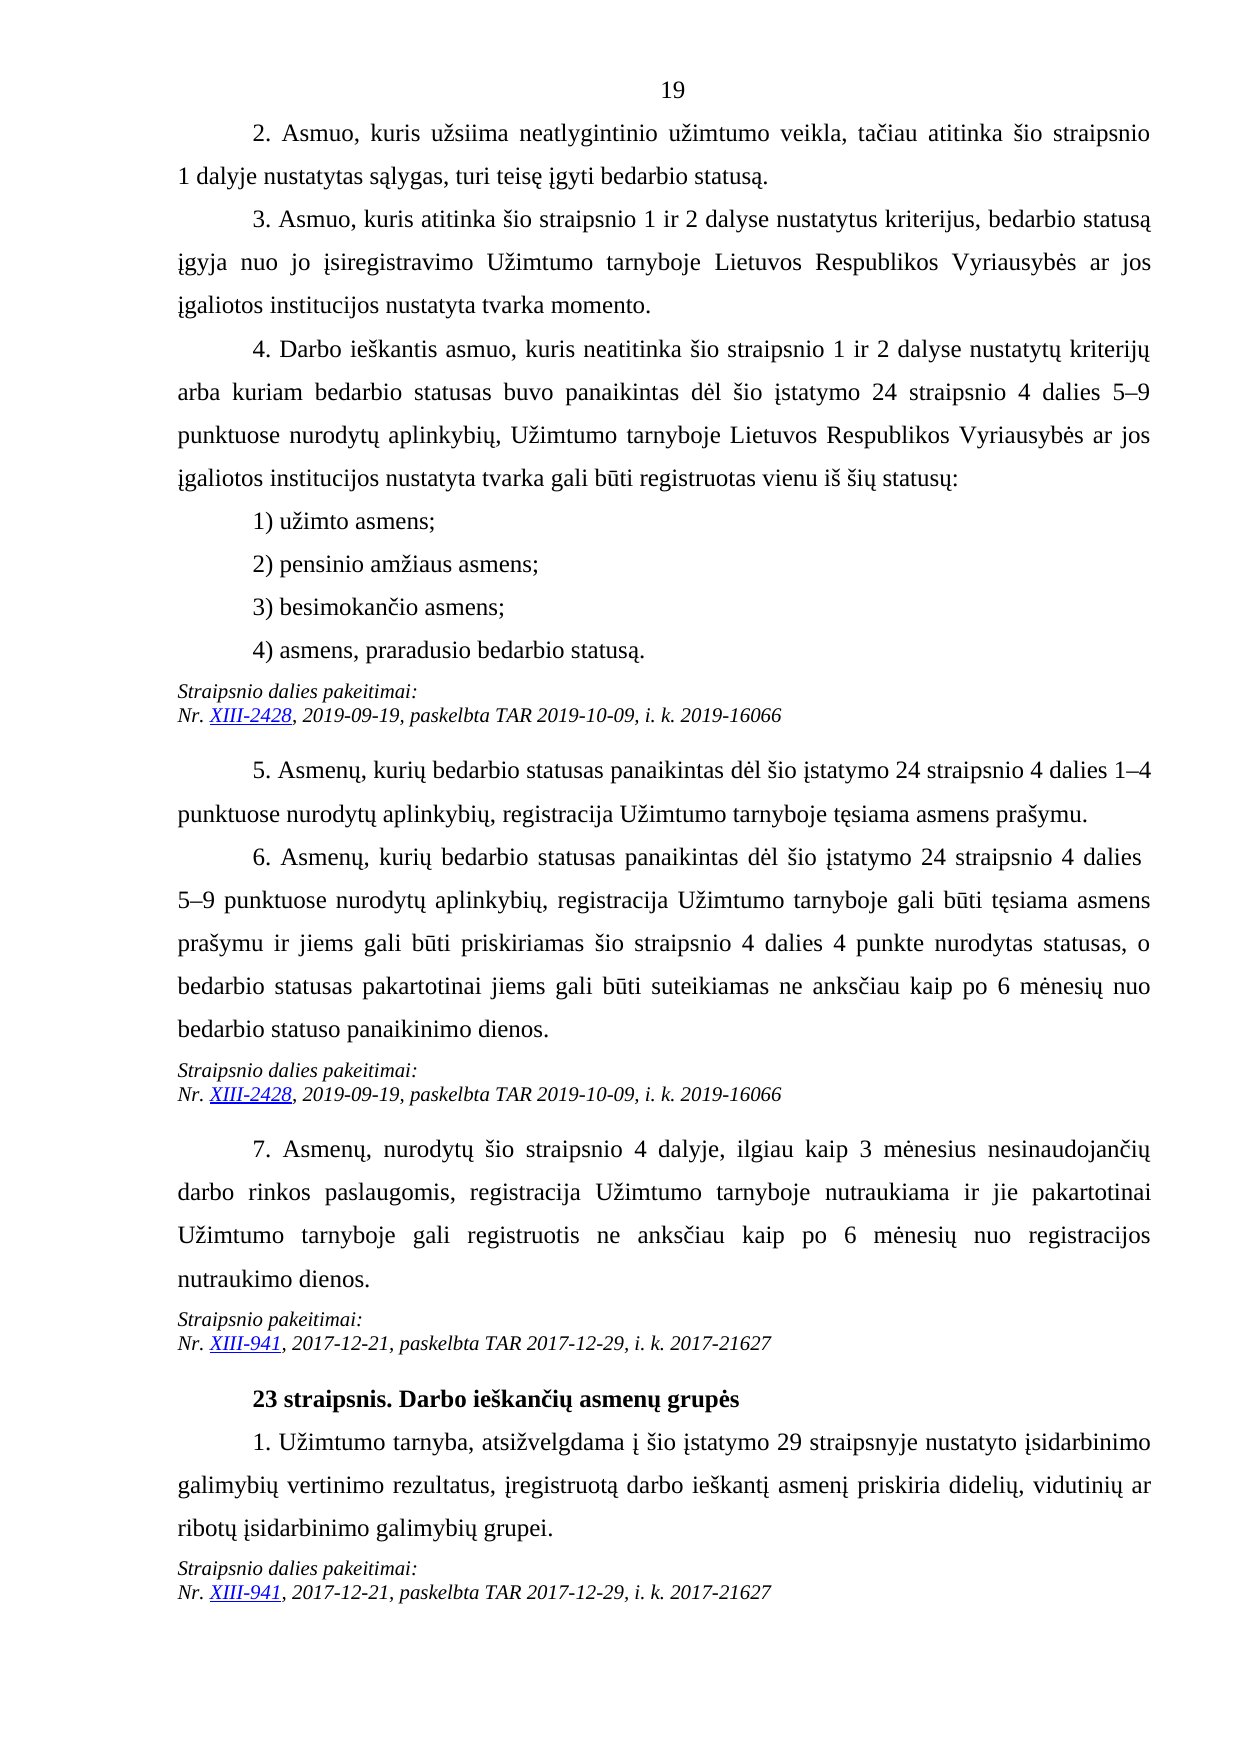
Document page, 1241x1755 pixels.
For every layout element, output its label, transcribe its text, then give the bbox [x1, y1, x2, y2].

text Straipsnio pakeitimai: [177, 1307, 1152, 1331]
text 23 straipsnis. Darbo ieškančių asmenų grupės [177, 1384, 1152, 1412]
text 5. Asmenų, kurių bedarbio statusas panaikintas dėl šio įstatymo 24 straipsnio 4 dalies 1–4 punktuose nurodytų aplinkybių, registracija Užimtumo tarnyboje tęsiama asmens prašymu. [177, 756, 1152, 827]
text 7. Asmenų, nurodytų šio straipsnio 4 dalyje, ilgiau kaip 3 mėnesius nesinaudojančių darbo rinkos paslaugomis, registracija Užimtumo tarnyboje nutraukiama ir jie pakartotinai Užimtumo tarnyboje gali registruotis ne anksčiau kaip po 6 mėnesių nuo registracijos nutraukimo dienos. [177, 1134, 1152, 1292]
text 4) asmens, praradusio bedarbio statusą. [177, 636, 1152, 664]
text 6. Asmenų, kurių bedarbio statusas panaikintas dėl šio įstatymo 24 straipsnio 4 dalies 5–9 punktuose nurodytų aplinkybių, registracija Užimtumo tarnyboje gali būti tęsiama asmens prašymu ir jiems gali būti priskiriamas šio straipsnio 4 dalies 4 punkte nurodytas statusas, o bedarbio statusas pakartotinai jiems gali būti suteikiamas ne anksčiau kaip po 6 mėnesių nuo bedarbio statuso panaikinimo dienos. [177, 842, 1152, 1043]
text 2) pensinio amžiaus asmens; [177, 549, 1152, 578]
text 3. Asmuo, kuris atitinka šio straipsnio 1 ir 2 dalyse nustatytus kriterijus, bedarbio statusą įgyja nuo jo įsiregistravimo Užimtumo tarnyboje Lietuvos Respublikos Vyriausybės ar jos įgaliotos institucijos nustatyta tvarka momento. [177, 204, 1152, 319]
text Nr. XIII-941, 2017-12-21, paskelbta TAR 2017-12-29, i. k. 2017-21627 [177, 1580, 1152, 1604]
text Straipsnio dalies pakeitimai: [177, 679, 1152, 703]
text 4. Darbo ieškantis asmuo, kuris neatitinka šio straipsnio 1 ir 2 dalyse nustatytų kriterijų arba kuriam bedarbio statusas buvo panaikintas dėl šio įstatymo 24 straipsnio 4 dalies 5–9 punktuose nurodytų aplinkybių, Užimtumo tarnyboje Lietuvos Respublikos Vyriausybės ar jos įgaliotos institucijos nustatyta tvarka gali būti registruotas vienu iš šių statusų: [177, 334, 1152, 492]
text Nr. XIII-941, 2017-12-21, paskelbta TAR 2017-12-29, i. k. 2017-21627 [177, 1331, 1152, 1355]
text Nr. XIII-2428, 2019-09-19, paskelbta TAR 2019-10-09, i. k. 2019-16066 [177, 703, 1152, 727]
text 1. Užimtumo tarnyba, atsižvelgdama į šio įstatymo 29 straipsnyje nustatyto įsidarbinimo galimybių vertinimo rezultatus, įregistruotą darbo ieškantį asmenį priskiria didelių, vidutinių ar ribotų įsidarbinimo galimybių grupei. [177, 1427, 1152, 1542]
text 2. Asmuo, kuris užsiima neatlygintinio užimtumo veikla, tačiau atitinka šio straipsnio 1 dalyje nustatytas sąlygas, turi teisę įgyti bedarbio statusą. [177, 118, 1152, 190]
text 3) besimokančio asmens; [177, 592, 1152, 621]
text Straipsnio dalies pakeitimai: [177, 1556, 1152, 1580]
text 1) užimto asmens; [177, 506, 1152, 535]
text Straipsnio dalies pakeitimai: [177, 1057, 1152, 1082]
text Nr. XIII-2428, 2019-09-19, paskelbta TAR 2019-10-09, i. k. 2019-16066 [177, 1082, 1152, 1106]
